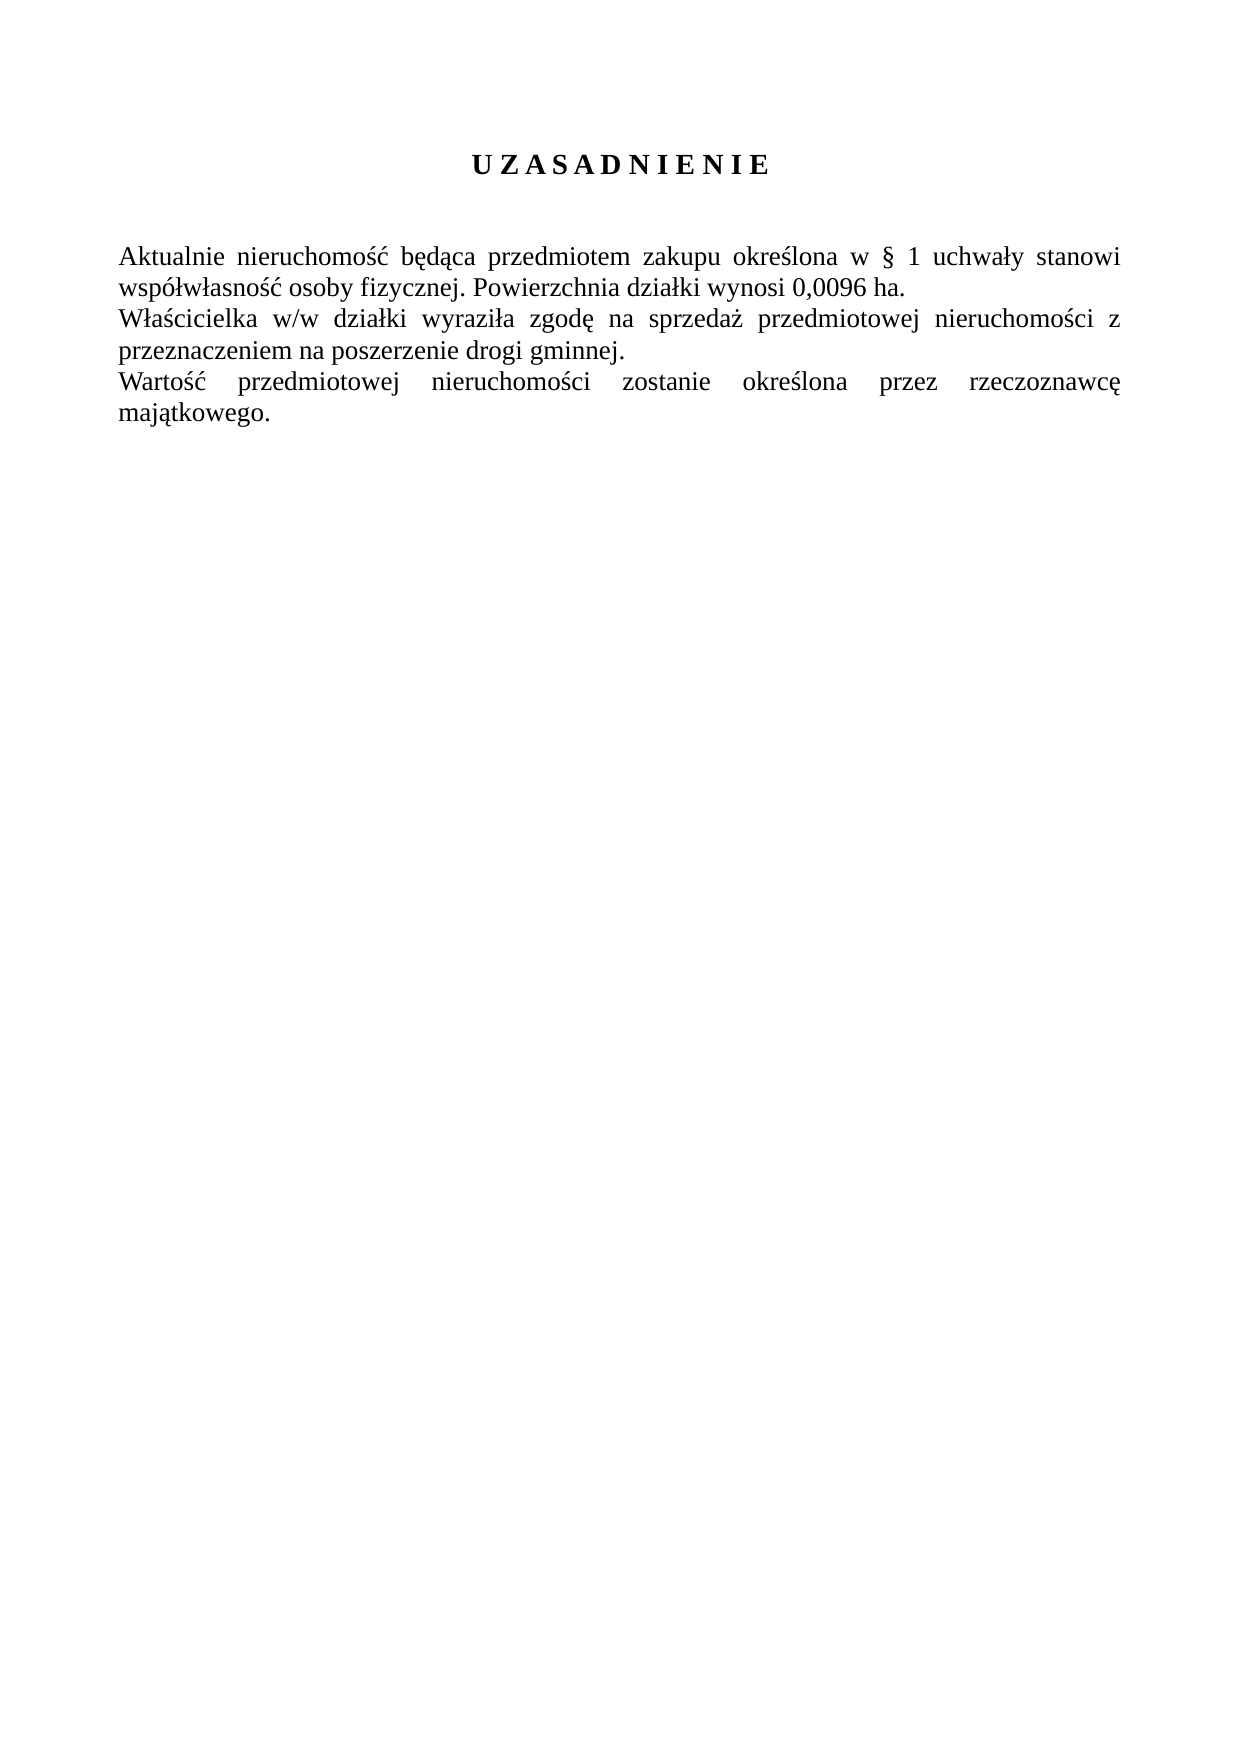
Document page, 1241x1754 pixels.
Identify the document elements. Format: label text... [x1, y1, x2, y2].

text U Z A S A D N I E N I E [118, 147, 1122, 180]
text Aktualnie nieruchomość będąca przedmiotem zakupu określona w § 1 uchwały stanowi współwłasność osoby fizycznej. Powierzchnia działki wynosi 0,0096 ha. [118, 240, 1122, 303]
text Wartość przedmiotowej nieruchomości zostanie określona przez rzeczoznawcę majątkowego. [118, 365, 1122, 427]
text Właścicielka w/w działki wyraziła zgodę na sprzedaż przedmiotowej nieruchomości z przeznaczeniem na poszerzenie drogi gminnej. [118, 303, 1122, 365]
